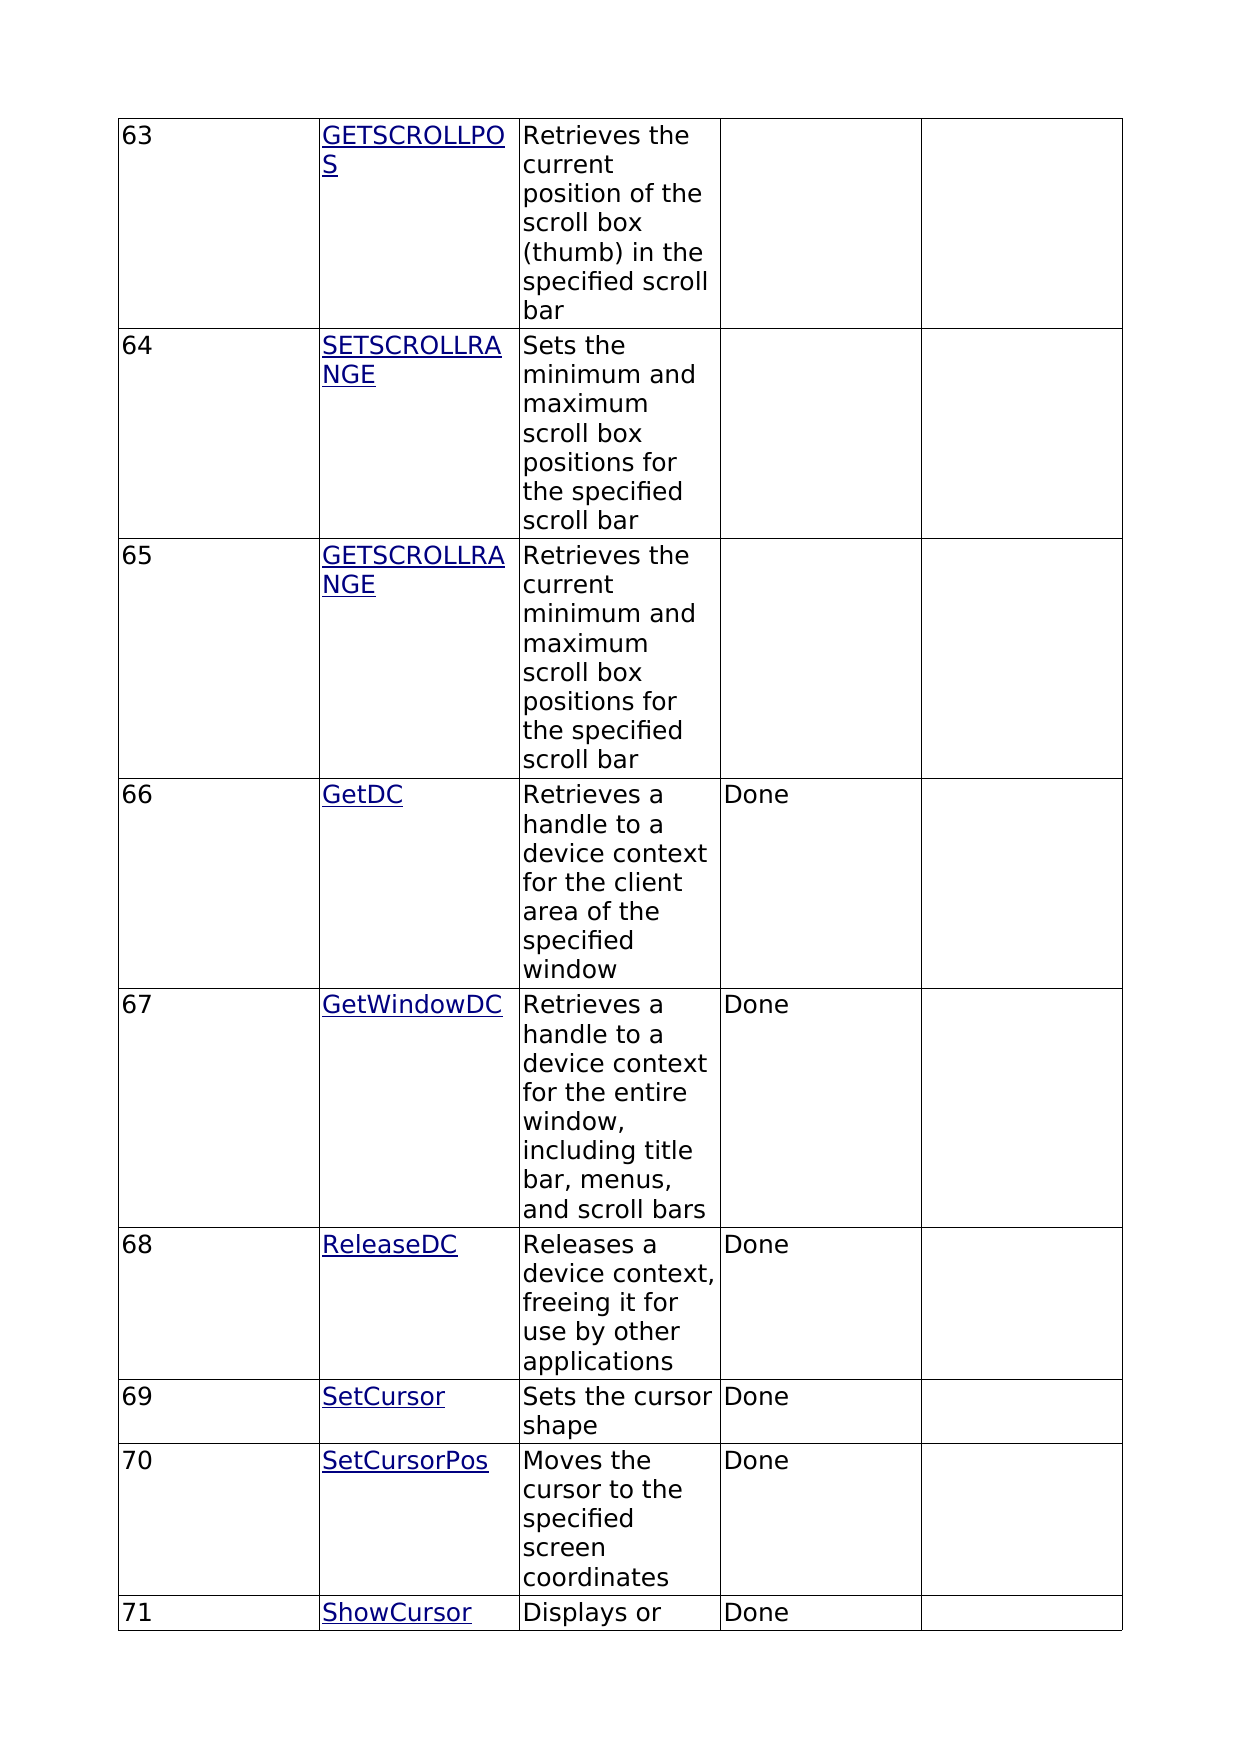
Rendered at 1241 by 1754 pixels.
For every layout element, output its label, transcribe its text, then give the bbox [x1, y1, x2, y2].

table_cell [922, 539, 1122, 778]
table_cell [922, 779, 1122, 988]
table_cell Retrieves the current position of the scroll box (thumb) in the specified scroll bar [520, 119, 720, 328]
table_cell [721, 329, 921, 538]
table_cell 67 [119, 989, 319, 1227]
table_cell GetDC [320, 779, 519, 988]
table_cell [922, 989, 1122, 1227]
table_cell Done [721, 1228, 921, 1379]
table_cell [721, 539, 921, 778]
table_cell Retrieves a handle to a device context for the entire window, including title bar, menus, and scroll bars [520, 989, 720, 1227]
table_cell Done [721, 1380, 921, 1443]
table_cell [922, 1444, 1122, 1595]
table_cell [922, 1228, 1122, 1379]
table_cell Displays or [520, 1596, 720, 1630]
table_cell GETSCROLLPOS [320, 119, 519, 328]
table_cell 63 [119, 119, 319, 328]
table_cell SetCursor [320, 1380, 519, 1443]
table_cell [721, 119, 921, 328]
table_cell Retrieves the current minimum and maximum scroll box positions for the specified scroll bar [520, 539, 720, 778]
table_cell Done [721, 1444, 921, 1595]
table_cell 66 [119, 779, 319, 988]
table_cell ShowCursor [320, 1596, 519, 1630]
table_cell SetCursorPos [320, 1444, 519, 1595]
table_cell ReleaseDC [320, 1228, 519, 1379]
table_cell Done [721, 779, 921, 988]
table_cell 71 [119, 1596, 319, 1630]
table_cell SETSCROLLRANGE [320, 329, 519, 538]
table_cell 69 [119, 1380, 319, 1443]
table_cell [922, 329, 1122, 538]
table_cell [922, 1596, 1122, 1630]
table_cell [922, 119, 1122, 328]
table_cell Sets the minimum and maximum scroll box positions for the specified scroll bar [520, 329, 720, 538]
table_cell Sets the cursor shape [520, 1380, 720, 1443]
table_cell Releases a device context, freeing it for use by other applications [520, 1228, 720, 1379]
table_cell Done [721, 989, 921, 1227]
table_cell [922, 1380, 1122, 1443]
table_cell 68 [119, 1228, 319, 1379]
table_cell Done [721, 1596, 921, 1630]
table_cell 64 [119, 329, 319, 538]
table_cell GetWindowDC [320, 989, 519, 1227]
table_cell Retrieves a handle to a device context for the client area of the specified window [520, 779, 720, 988]
table_cell GETSCROLLRANGE [320, 539, 519, 778]
table_cell Moves the cursor to the specified screen coordinates [520, 1444, 720, 1595]
table_cell 70 [119, 1444, 319, 1595]
table_cell 65 [119, 539, 319, 778]
